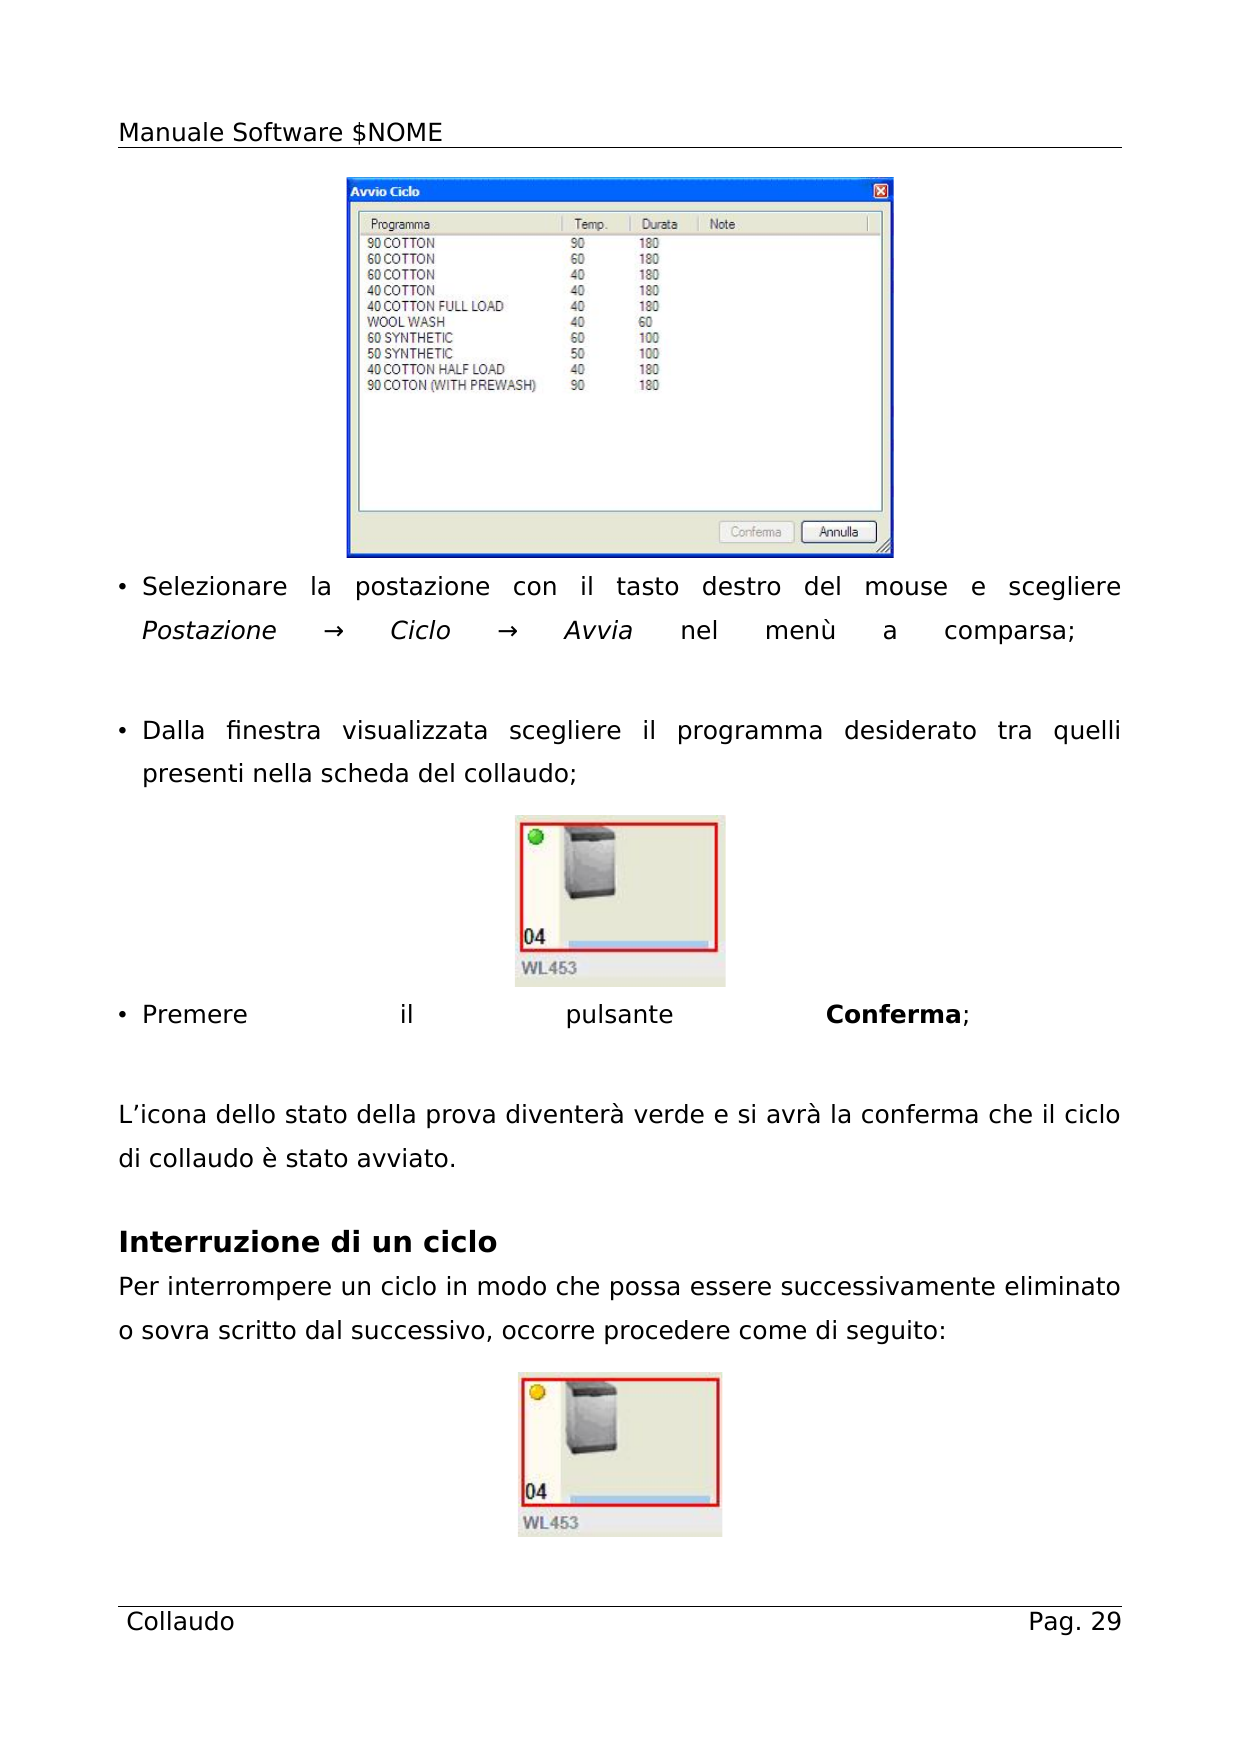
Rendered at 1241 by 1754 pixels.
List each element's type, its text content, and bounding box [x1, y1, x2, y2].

picture [514, 815, 726, 987]
picture [517, 1372, 723, 1537]
list Selezionare la postazione con il tasto destro del mouse e scegliere Postazione → Ciclo → Avvia nel menù a comparsa; [118, 178, 1122, 689]
text Per interrompere un ciclo in modo che possa essere successivamente eliminato o sovra scritto dal successivo, occorre procedere come di seguito: [118, 1272, 1122, 1345]
picture [346, 177, 894, 558]
list Dalla finestra visualizzata scegliere il programma desiderato tra quelli presenti nella scheda del collaudo; [118, 716, 1122, 789]
text L’icona dello stato della prova diventerà verde e si avrà la conferma che il ciclo di collaudo è stato avviato. [118, 1101, 1122, 1174]
list Premere il pulsante Conferma; [118, 816, 1122, 1074]
subtitle Interruzione di un ciclo [118, 1226, 1122, 1260]
